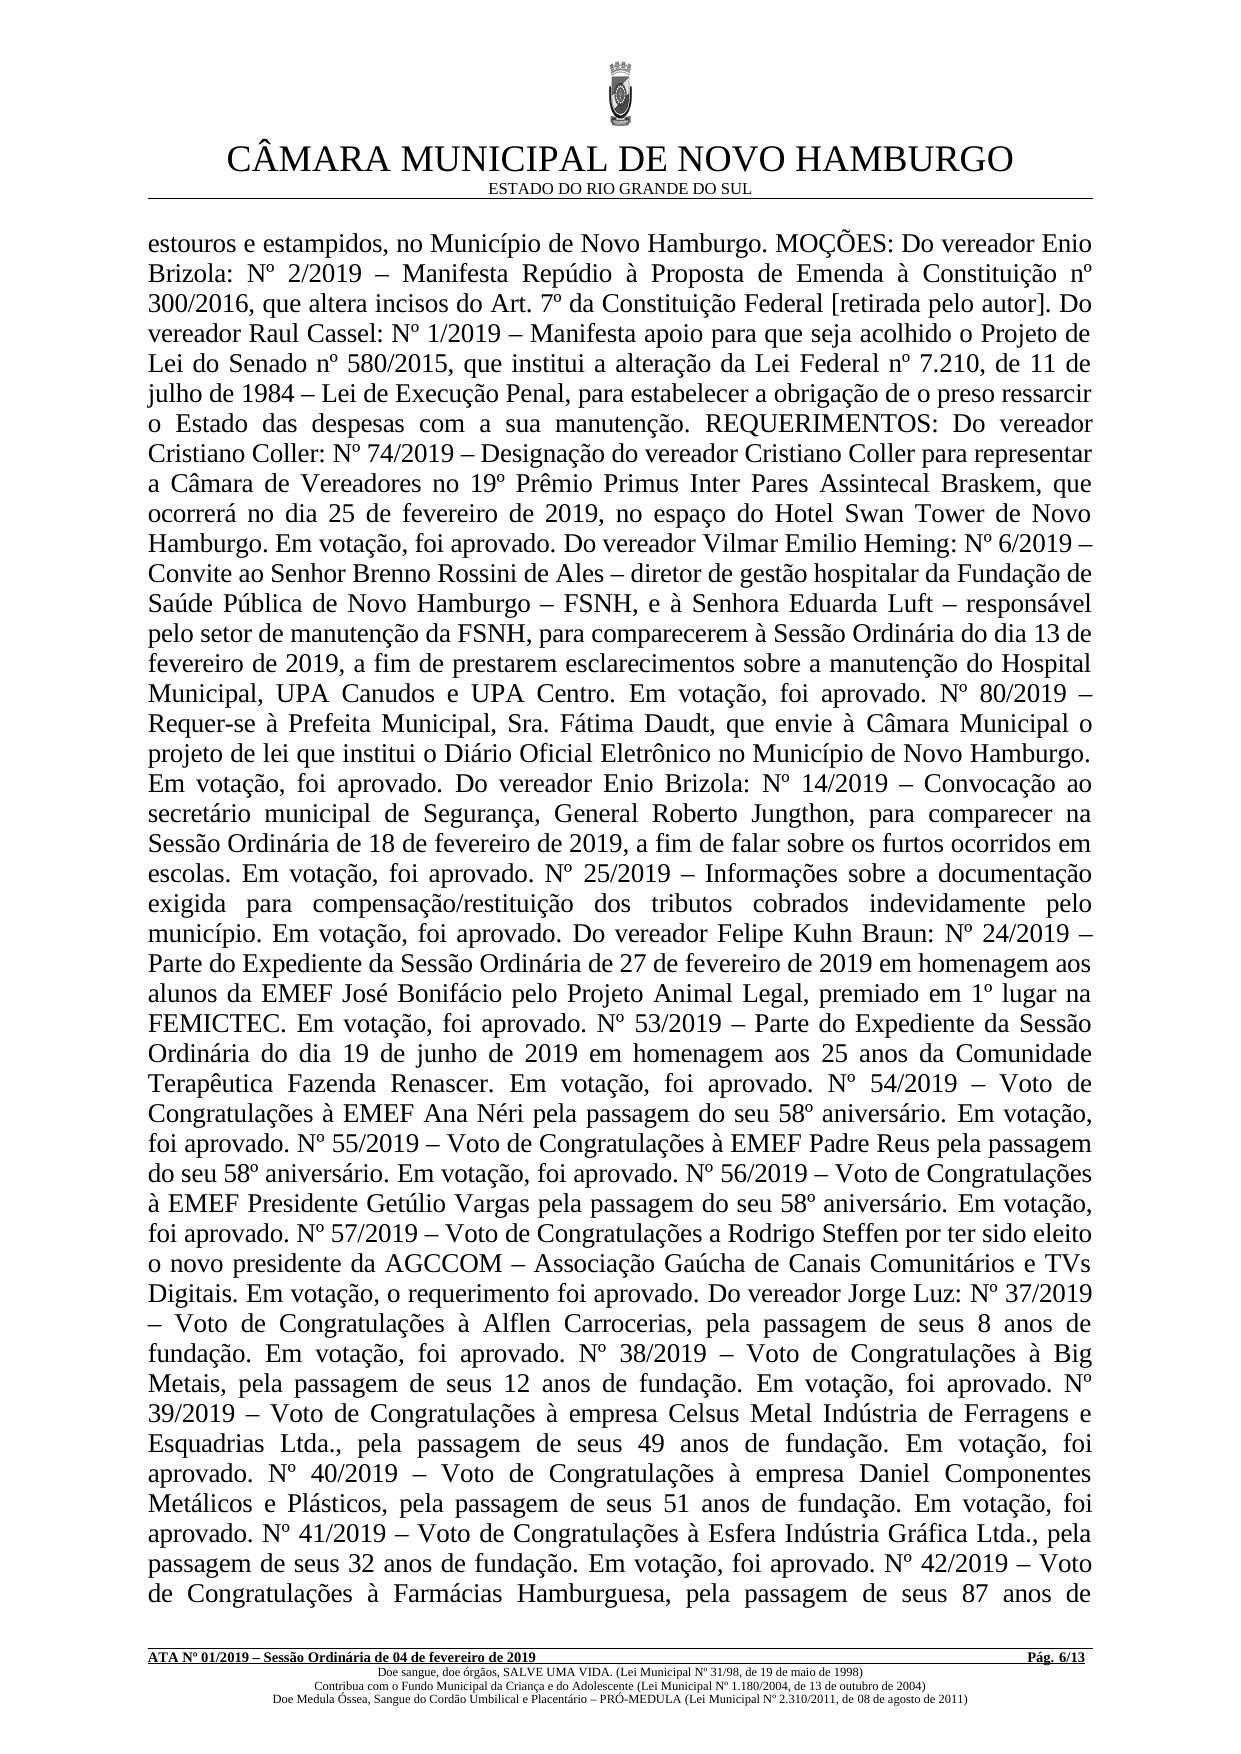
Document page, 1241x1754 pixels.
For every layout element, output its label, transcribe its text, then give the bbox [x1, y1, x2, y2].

text estouros e estampidos, no Município de Novo Hamburgo. MOÇÕES: Do vereador Enio Brizola: Nº 2/2019 – Manifesta Repúdio à Proposta de Emenda à Constituição nº 300/2016, que altera incisos do Art. 7º da Constituição Federal [retirada pelo autor]. Do vereador Raul Cassel: Nº 1/2019 – Manifesta apoio para que seja acolhido o Projeto de Lei do Senado nº 580/2015, que institui a alteração da Lei Federal nº 7.210, de 11 de julho de 1984 – Lei de Execução Penal, para estabelecer a obrigação de o preso ressarcir o Estado das despesas com a sua manutenção. REQUERIMENTOS: Do vereador Cristiano Coller: Nº 74/2019 – Designação do vereador Cristiano Coller para representar a Câmara de Vereadores no 19º Prêmio Primus Inter Pares Assintecal Braskem, que ocorrerá no dia 25 de fevereiro de 2019, no espaço do Hotel Swan Tower de Novo Hamburgo. Em votação, foi aprovado. Do vereador Vilmar Emilio Heming: Nº 6/2019 – Convite ao Senhor Brenno Rossini de Ales – diretor de gestão hospitalar da Fundação de Saúde Pública de Novo Hamburgo – FSNH, e à Senhora Eduarda Luft – responsável pelo setor de manutenção da FSNH, para comparecerem à Sessão Ordinária do dia 13 de fevereiro de 2019, a fim de prestarem esclarecimentos sobre a manutenção do Hospital Municipal, UPA Canudos e UPA Centro. Em votação, foi aprovado. Nº 80/2019 – Requer-se à Prefeita Municipal, Sra. Fátima Daudt, que envie à Câmara Municipal o projeto de lei que institui o Diário Oficial Eletrônico no Município de Novo Hamburgo. Em votação, foi aprovado. Do vereador Enio Brizola: Nº 14/2019 – Convocação ao secretário municipal de Segurança, General Roberto Jungthon, para comparecer na Sessão Ordinária de 18 de fevereiro de 2019, a fim de falar sobre os furtos ocorridos em escolas. Em votação, foi aprovado. Nº 25/2019 – Informações sobre a documentação exigida para compensação/restituição dos tributos cobrados indevidamente pelo município. Em votação, foi aprovado. Do vereador Felipe Kuhn Braun: Nº 24/2019 – Parte do Expediente da Sessão Ordinária de 27 de fevereiro de 2019 em homenagem aos alunos da EMEF José Bonifácio pelo Projeto Animal Legal, premiado em 1º lugar na FEMICTEC. Em votação, foi aprovado. Nº 53/2019 – Parte do Expediente da Sessão Ordinária do dia 19 de junho de 2019 em homenagem aos 25 anos da Comunidade Terapêutica Fazenda Renascer. Em votação, foi aprovado. Nº 54/2019 – Voto de Congratulações à EMEF Ana Néri pela passagem do seu 58º aniversário. Em votação, foi aprovado. Nº 55/2019 – Voto de Congratulações à EMEF Padre Reus pela passagem do seu 58º aniversário. Em votação, foi aprovado. Nº 56/2019 – Voto de Congratulações à EMEF Presidente Getúlio Vargas pela passagem do seu 58º aniversário. Em votação, foi aprovado. Nº 57/2019 – Voto de Congratulações a Rodrigo Steffen por ter sido eleito o novo presidente da AGCCOM – Associação Gaúcha de Canais Comunitários e TVs Digitais. Em votação, o requerimento foi aprovado. Do vereador Jorge Luz: Nº 37/2019 – Voto de Congratulações à Alflen Carrocerias, pela passagem de seus 8 anos de fundação. Em votação, foi aprovado. Nº 38/2019 – Voto de Congratulações à Big Metais, pela passagem de seus 12 anos de fundação. Em votação, foi aprovado. Nº 39/2019 – Voto de Congratulações à empresa Celsus Metal Indústria de Ferragens e Esquadrias Ltda., pela passagem de seus 49 anos de fundação. Em votação, foi aprovado. Nº 40/2019 – Voto de Congratulações à empresa Daniel Componentes Metálicos e Plásticos, pela passagem de seus 51 anos de fundação. Em votação, foi aprovado. Nº 41/2019 – Voto de Congratulações à Esfera Indústria Gráfica Ltda., pela passagem de seus 32 anos de fundação. Em votação, foi aprovado. Nº 42/2019 – Voto de Congratulações à Farmácias Hamburguesa, pela passagem de seus 87 anos de [148, 228, 1093, 1608]
